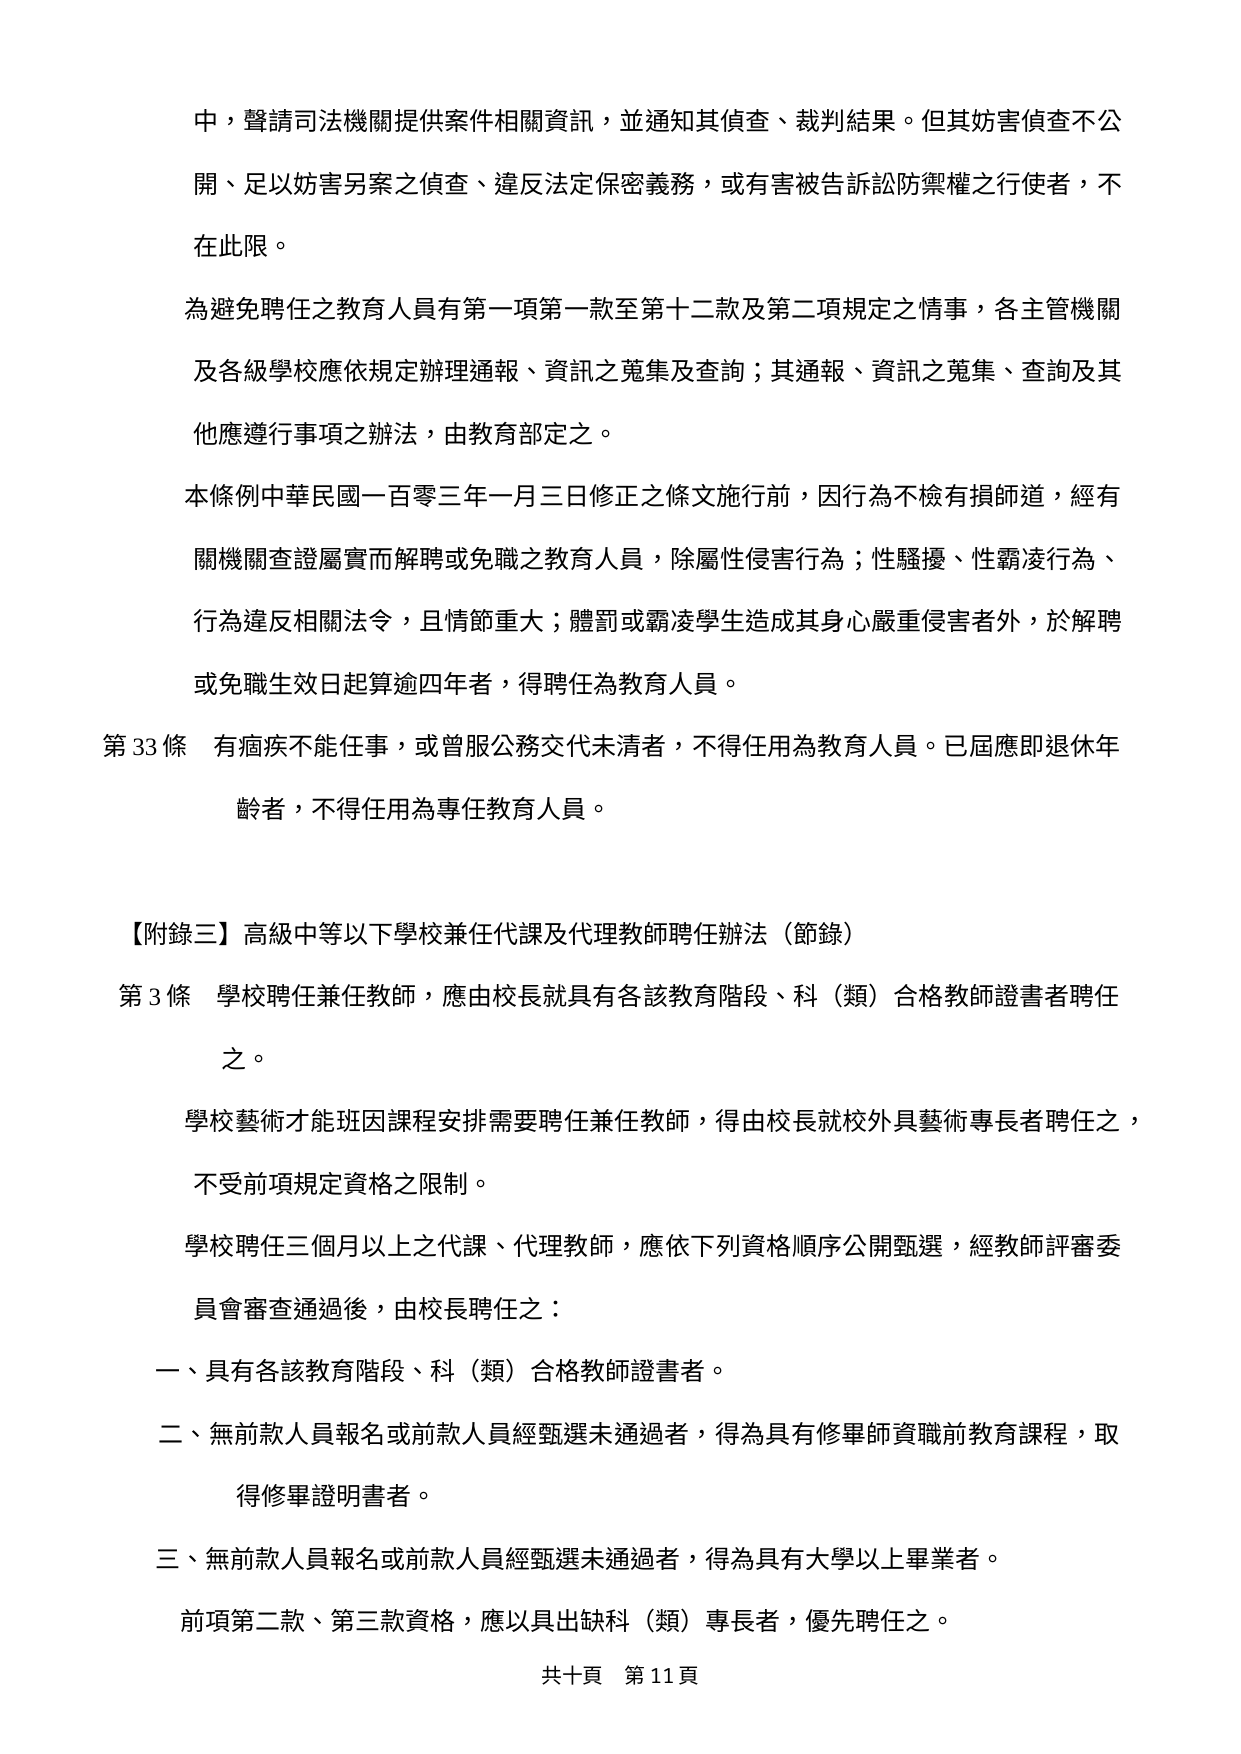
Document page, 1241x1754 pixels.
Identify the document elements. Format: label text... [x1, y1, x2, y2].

text 一、具有各該教育階段、科（類）合格教師證書者。 [118, 1328, 1122, 1391]
text 第33條 有痼疾不能任事，或曾服公務交代未清者，不得任用為教育人員。已屆應即退休年齡者，不得任用為專任教育人員。 [88, 703, 1122, 828]
text 中，聲請司法機關提供案件相關資訊，並通知其偵查、裁判結果。但其妨害偵查不公開、足以妨害另案之偵查、違反法定保密義務，或有害被告訴訟防禦權之行使者，不在此限。 [118, 78, 1122, 266]
text 學校聘任三個月以上之代課、代理教師，應依下列資格順序公開甄選，經教師評審委員會審查通過後，由校長聘任之： [118, 1203, 1122, 1328]
text 二、無前款人員報名或前款人員經甄選未通過者，得為具有修畢師資職前教育課程，取得修畢證明書者。 [118, 1391, 1122, 1516]
text 本條例中華民國一百零三年一月三日修正之條文施行前，因行為不檢有損師道，經有關機關查證屬實而解聘或免職之教育人員，除屬性侵害行為；性騷擾、性霸凌行為、行為違反相關法令，且情節重大；體罰或霸凌學生造成其身心嚴重侵害者外，於解聘或免職生效日起算逾四年者，得聘任為教育人員。 [118, 453, 1122, 703]
text 前項第二款、第三款資格，應以具出缺科（類）專長者，優先聘任之。 [118, 1578, 1122, 1641]
text 三、無前款人員報名或前款人員經甄選未通過者，得為具有大學以上畢業者。 [118, 1516, 1122, 1578]
text 為避免聘任之教育人員有第一項第一款至第十二款及第二項規定之情事，各主管機關及各級學校應依規定辦理通報、資訊之蒐集及查詢；其通報、資訊之蒐集、查詢及其他應遵行事項之辦法，由教育部定之。 [118, 266, 1122, 453]
text 第3條 學校聘任兼任教師，應由校長就具有各該教育階段、科（類）合格教師證書者聘任之。 [118, 953, 1122, 1078]
text 【附錄三】高級中等以下學校兼任代課及代理教師聘任辦法（節錄） [118, 891, 1122, 953]
text 學校藝術才能班因課程安排需要聘任兼任教師，得由校長就校外具藝術專長者聘任之，不受前項規定資格之限制。 [118, 1078, 1122, 1203]
